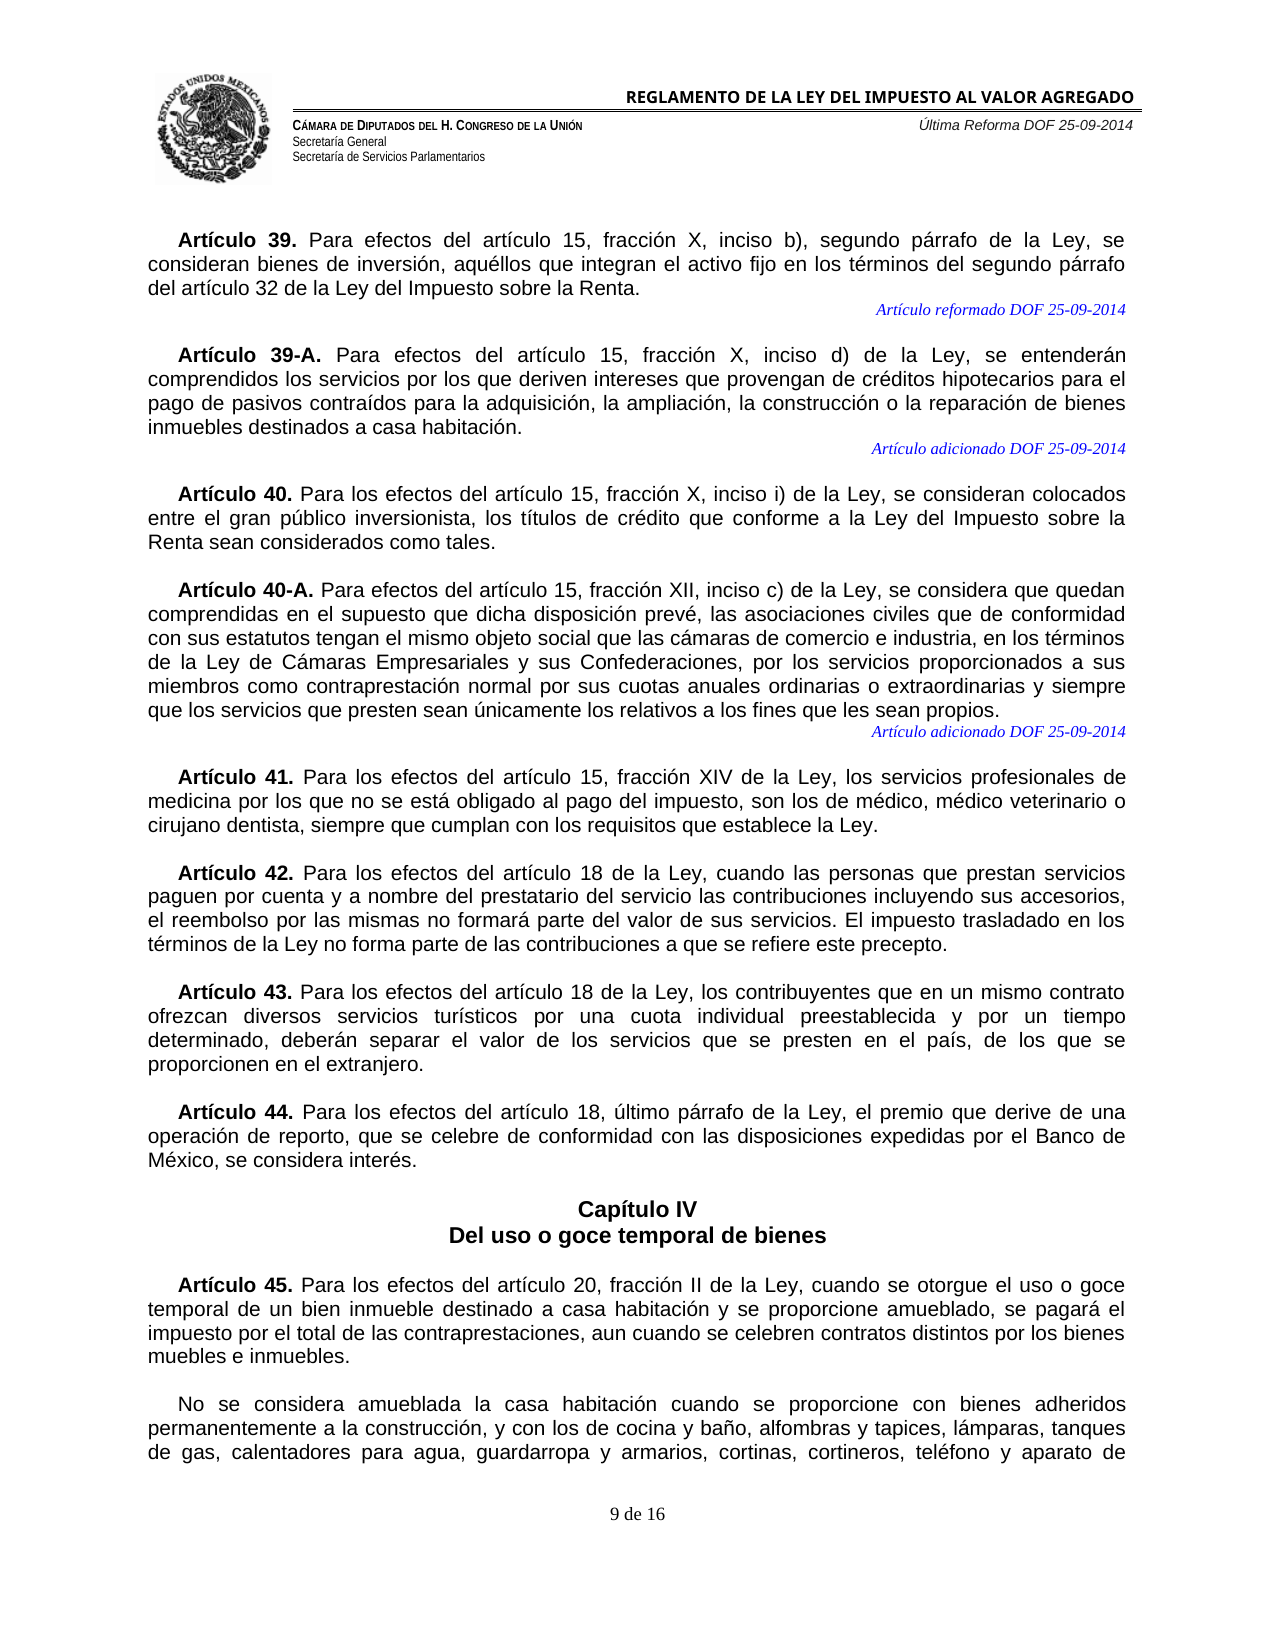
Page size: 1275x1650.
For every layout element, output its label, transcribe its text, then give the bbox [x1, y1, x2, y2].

text Artículo 44. Para los efectos del artículo 18, último párrafo de la Ley, el premio que derive de una operación de reporto, que se celebre de conformidad con las disposiciones expedidas por el Banco de México, se considera interés. [148, 1100, 1127, 1172]
text No se considera amueblada la casa habitación cuando se proporcione con bienes adheridos permanentemente a la construcción, y con los de cocina y baño, alfombras y tapices, lámparas, tanques de gas, calentadores para agua, guardarropa y armarios, cortinas, cortineros, teléfono y aparato de [148, 1392, 1127, 1464]
text Del uso o goce temporal de bienes [148, 1222, 1127, 1248]
text Capítulo IV [148, 1196, 1127, 1222]
text Artículo adicionado DOF 25-09-2014 [148, 721, 1127, 741]
text Artículo 40-A. Para efectos del artículo 15, fracción XII, inciso c) de la Ley, se considera que quedan comprendidas en el supuesto que dicha disposición prevé, las asociaciones civiles que de conformidad con sus estatutos tengan el mismo objeto social que las cámaras de comercio e industria, en los términos de la Ley de Cámaras Empresariales y sus Confederaciones, por los servicios proporcionados a sus miembros como contraprestación normal por sus cuotas anuales ordinarias o extraordinarias y siempre que los servicios que presten sean únicamente los relativos a los fines que les sean propios. [148, 578, 1127, 721]
text Artículo 40. Para los efectos del artículo 15, fracción X, inciso i) de la Ley, se consideran colocados entre el gran público inversionista, los títulos de crédito que conforme a la Ley del Impuesto sobre la Renta sean considerados como tales. [148, 482, 1127, 554]
text Artículo 39-A. Para efectos del artículo 15, fracción X, inciso d) de la Ley, se entenderán comprendidos los servicios por los que deriven intereses que provengan de créditos hipotecarios para el pago de pasivos contraídos para la adquisición, la ampliación, la construcción o la reparación de bienes inmuebles destinados a casa habitación. [148, 343, 1127, 439]
text Artículo 41. Para los efectos del artículo 15, fracción XIV de la Ley, los servicios profesionales de medicina por los que no se está obligado al pago del impuesto, son los de médico, médico veterinario o cirujano dentista, siempre que cumplan con los requisitos que establece la Ley. [148, 764, 1127, 836]
text Artículo adicionado DOF 25-09-2014 [148, 439, 1127, 458]
text Artículo 39. Para efectos del artículo 15, fracción X, inciso b), segundo párrafo de la Ley, se consideran bienes de inversión, aquéllos que integran el activo fijo en los términos del segundo párrafo del artículo 32 de la Ley del Impuesto sobre la Renta. [148, 228, 1127, 300]
text Artículo 45. Para los efectos del artículo 20, fracción II de la Ley, cuando se otorgue el uso o goce temporal de un bien inmueble destinado a casa habitación y se proporcione amueblado, se pagará el impuesto por el total de las contraprestaciones, aun cuando se celebren contratos distintos por los bienes muebles e inmuebles. [148, 1272, 1127, 1368]
text Artículo 43. Para los efectos del artículo 18 de la Ley, los contribuyentes que en un mismo contrato ofrezcan diversos servicios turísticos por una cuota individual preestablecida y por un tiempo determinado, deberán separar el valor de los servicios que se presten en el país, de los que se proporcionen en el extranjero. [148, 980, 1127, 1076]
text Artículo reformado DOF 25-09-2014 [148, 300, 1127, 319]
text Artículo 42. Para los efectos del artículo 18 de la Ley, cuando las personas que prestan servicios paguen por cuenta y a nombre del prestatario del servicio las contribuciones incluyendo sus accesorios, el reembolso por las mismas no formará parte del valor de sus servicios. El impuesto trasladado en los términos de la Ley no forma parte de las contribuciones a que se refiere este precepto. [148, 860, 1127, 956]
